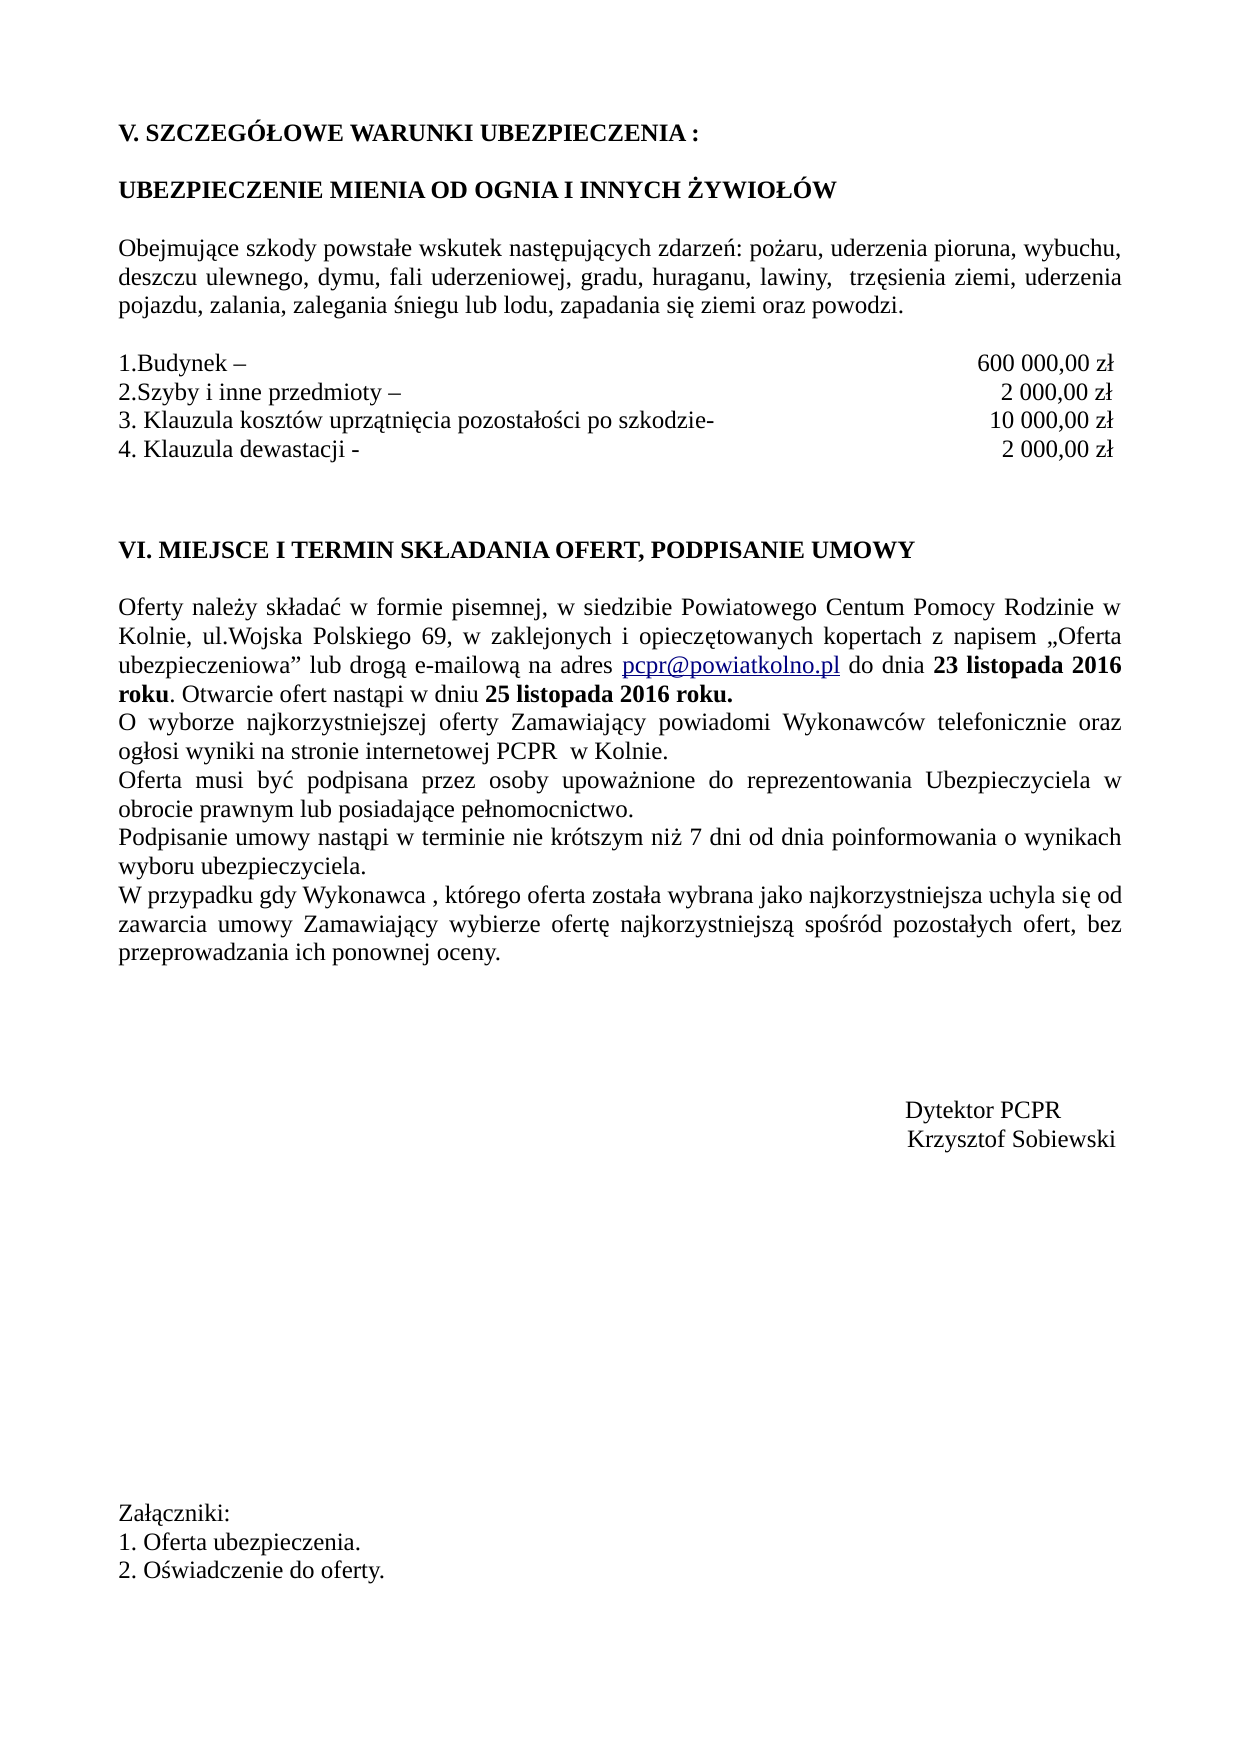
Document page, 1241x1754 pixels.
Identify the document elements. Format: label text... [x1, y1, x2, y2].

text Krzysztof Sobiewski [118, 1124, 1122, 1153]
text Dytektor PCPR [118, 1096, 1122, 1124]
text Oferty należy składać w formie pisemnej, w siedzibie Powiatowego Centum Pomocy Rodzinie w Kolnie, ul.Wojska Polskiego 69, w zaklejonych i opieczętowanych kopertach z napisem „Oferta ubezpieczeniowa” lub drogą e-mailową na adres pcpr@powiatkolno.pl do dnia 23 listopada 2016 roku. Otwarcie ofert nastąpi w dniu 25 listopada 2016 roku. [118, 592, 1122, 707]
text V. SZCZEGÓŁOWE WARUNKI UBEZPIECZENIA : [118, 118, 1122, 147]
text 3. Klauzula kosztów uprzątnięcia pozostałości po szkodzie- 10 000,00 zł [118, 406, 1122, 434]
text Załączniki: 1. Oferta ubezpieczenia. [118, 1498, 1122, 1556]
text 2.Szyby i inne przedmioty – 2 000,00 zł [118, 377, 1122, 406]
text Podpisanie umowy nastąpi w terminie nie krótszym niż 7 dni od dnia poinformowania o wynikach wyboru ubezpieczyciela. [118, 822, 1122, 880]
text VI. MIEJSCE I TERMIN SKŁADANIA OFERT, PODPISANIE UMOWY [118, 535, 1122, 564]
text 1.Budynek – 600 000,00 zł [118, 348, 1122, 377]
text O wyborze najkorzystniejszej oferty Zamawiający powiadomi Wykonawców telefonicznie oraz ogłosi wyniki na stronie internetowej PCPR w Kolnie. [118, 707, 1122, 765]
text Obejmujące szkody powstałe wskutek następujących zdarzeń: pożaru, uderzenia pioruna, wybuchu, deszczu ulewnego, dymu, fali uderzeniowej, gradu, huraganu, lawiny, trzęsienia ziemi, uderzenia pojazdu, zalania, zalegania śniegu lub lodu, zapadania się ziemi oraz powodzi. [118, 233, 1122, 319]
text W przypadku gdy Wykonawca , którego oferta została wybrana jako najkorzystniejsza uchyla się od zawarcia umowy Zamawiający wybierze ofertę najkorzystniejszą spośród pozostałych ofert, bez przeprowadzania ich ponownej oceny. [118, 880, 1122, 966]
text Oferta musi być podpisana przez osoby upoważnione do reprezentowania Ubezpieczyciela w obrocie prawnym lub posiadające pełnomocnictwo. [118, 765, 1122, 822]
text UBEZPIECZENIE MIENIA OD OGNIA I INNYCH ŻYWIOŁÓW [118, 176, 1122, 204]
text 4. Klauzula dewastacji - 2 000,00 zł [118, 434, 1122, 463]
text 2. Oświadczenie do oferty. [118, 1556, 1122, 1584]
